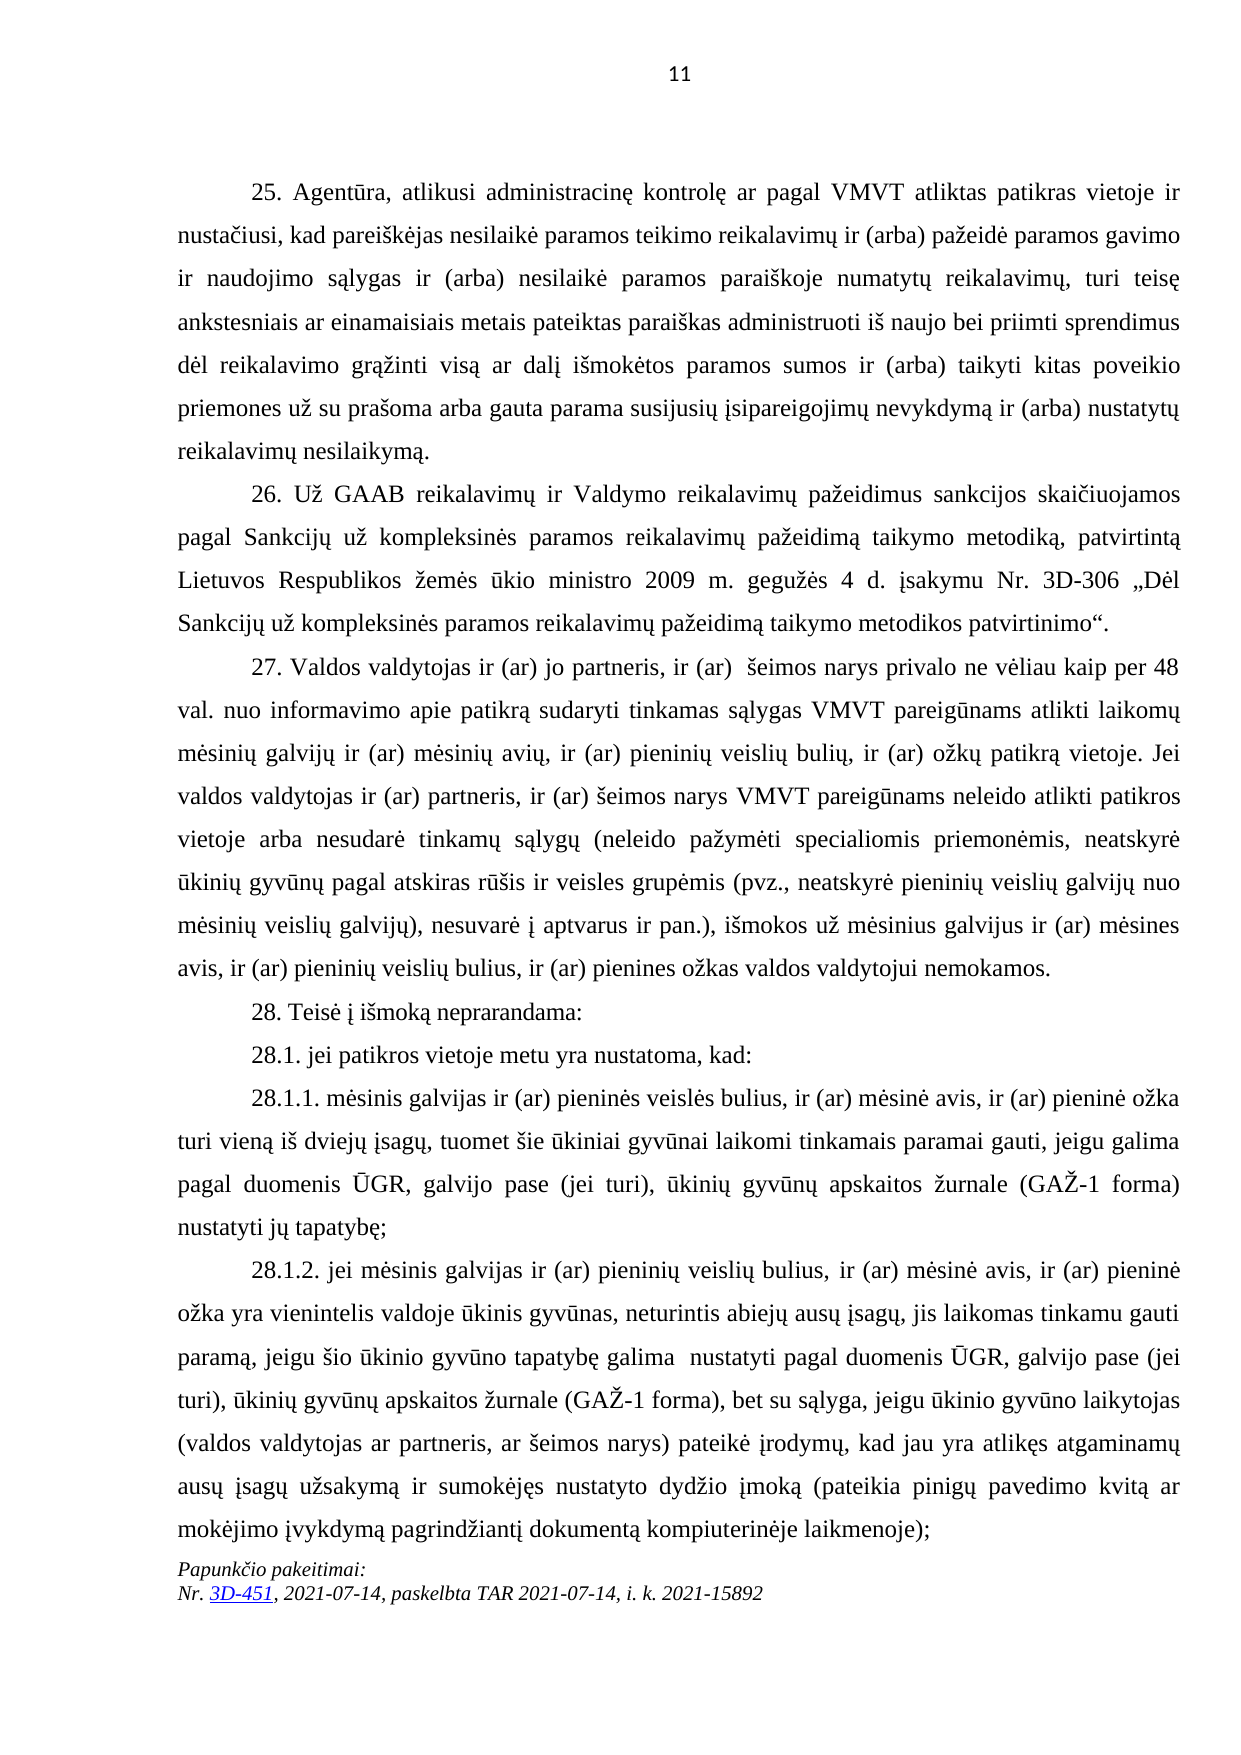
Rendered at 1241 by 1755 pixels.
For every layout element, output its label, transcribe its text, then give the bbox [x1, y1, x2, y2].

text 26. Už GAAB reikalavimų ir Valdymo reikalavimų pažeidimus sankcijos skaičiuojamos pagal Sankcijų už kompleksinės paramos reikalavimų pažeidimą taikymo metodiką, patvirtintą Lietuvos Respublikos žemės ūkio ministro 2009 m. gegužės 4 d. įsakymu Nr. 3D-306 „Dėl Sankcijų už kompleksinės paramos reikalavimų pažeidimą taikymo metodikos patvirtinimo“. [177, 479, 1181, 637]
text Papunkčio pakeitimai: [177, 1557, 1181, 1581]
text 28.1.2. jei mėsinis galvijas ir (ar) pieninių veislių bulius, ir (ar) mėsinė avis, ir (ar) pieninė ožka yra vienintelis valdoje ūkinis gyvūnas, neturintis abiejų ausų įsagų, jis laikomas tinkamu gauti paramą, jeigu šio ūkinio gyvūno tapatybę galima nustatyti pagal duomenis ŪGR, galvijo pase (jei turi), ūkinių gyvūnų apskaitos žurnale (GAŽ-1 forma), bet su sąlyga, jeigu ūkinio gyvūno laikytojas (valdos valdytojas ar partneris, ar šeimos narys) pateikė įrodymų, kad jau yra atlikęs atgaminamų ausų įsagų užsakymą ir sumokėjęs nustatyto dydžio įmoką (pateikia pinigų pavedimo kvitą ar mokėjimo įvykdymą pagrindžiantį dokumentą kompiuterinėje laikmenoje); [177, 1255, 1181, 1543]
text Nr. 3D-451, 2021-07-14, paskelbta TAR 2021-07-14, i. k. 2021-15892 [177, 1581, 1181, 1605]
text 28. Teisė į išmoką neprarandama: [177, 997, 1181, 1025]
text 28.1. jei patikros vietoje metu yra nustatoma, kad: [177, 1040, 1181, 1068]
text 25. Agentūra, atlikusi administracinę kontrolę ar pagal VMVT atliktas patikras vietoje ir nustačiusi, kad pareiškėjas nesilaikė paramos teikimo reikalavimų ir (arba) pažeidė paramos gavimo ir naudojimo sąlygas ir (arba) nesilaikė paramos paraiškoje numatytų reikalavimų, turi teisę ankstesniais ar einamaisiais metais pateiktas paraiškas administruoti iš naujo bei priimti sprendimus dėl reikalavimo grąžinti visą ar dalį išmokėtos paramos sumos ir (arba) taikyti kitas poveikio priemones už su prašoma arba gauta parama susijusių įsipareigojimų nevykdymą ir (arba) nustatytų reikalavimų nesilaikymą. [177, 177, 1181, 465]
text 28.1.1. mėsinis galvijas ir (ar) pieninės veislės bulius, ir (ar) mėsinė avis, ir (ar) pieninė ožka turi vieną iš dviejų įsagų, tuomet šie ūkiniai gyvūnai laikomi tinkamais paramai gauti, jeigu galima pagal duomenis ŪGR, galvijo pase (jei turi), ūkinių gyvūnų apskaitos žurnale (GAŽ-1 forma) nustatyti jų tapatybę; [177, 1083, 1181, 1241]
text 27. Valdos valdytojas ir (ar) jo partneris, ir (ar) šeimos narys privalo ne vėliau kaip per 48 val. nuo informavimo apie patikrą sudaryti tinkamas sąlygas VMVT pareigūnams atlikti laikomų mėsinių galvijų ir (ar) mėsinių avių, ir (ar) pieninių veislių bulių, ir (ar) ožkų patikrą vietoje. Jei valdos valdytojas ir (ar) partneris, ir (ar) šeimos narys VMVT pareigūnams neleido atlikti patikros vietoje arba nesudarė tinkamų sąlygų (neleido pažymėti specialiomis priemonėmis, neatskyrė ūkinių gyvūnų pagal atskiras rūšis ir veisles grupėmis (pvz., neatskyrė pieninių veislių galvijų nuo mėsinių veislių galvijų), nesuvarė į aptvarus ir pan.), išmokos už mėsinius galvijus ir (ar) mėsines avis, ir (ar) pieninių veislių bulius, ir (ar) pienines ožkas valdos valdytojui nemokamos. [177, 652, 1181, 982]
